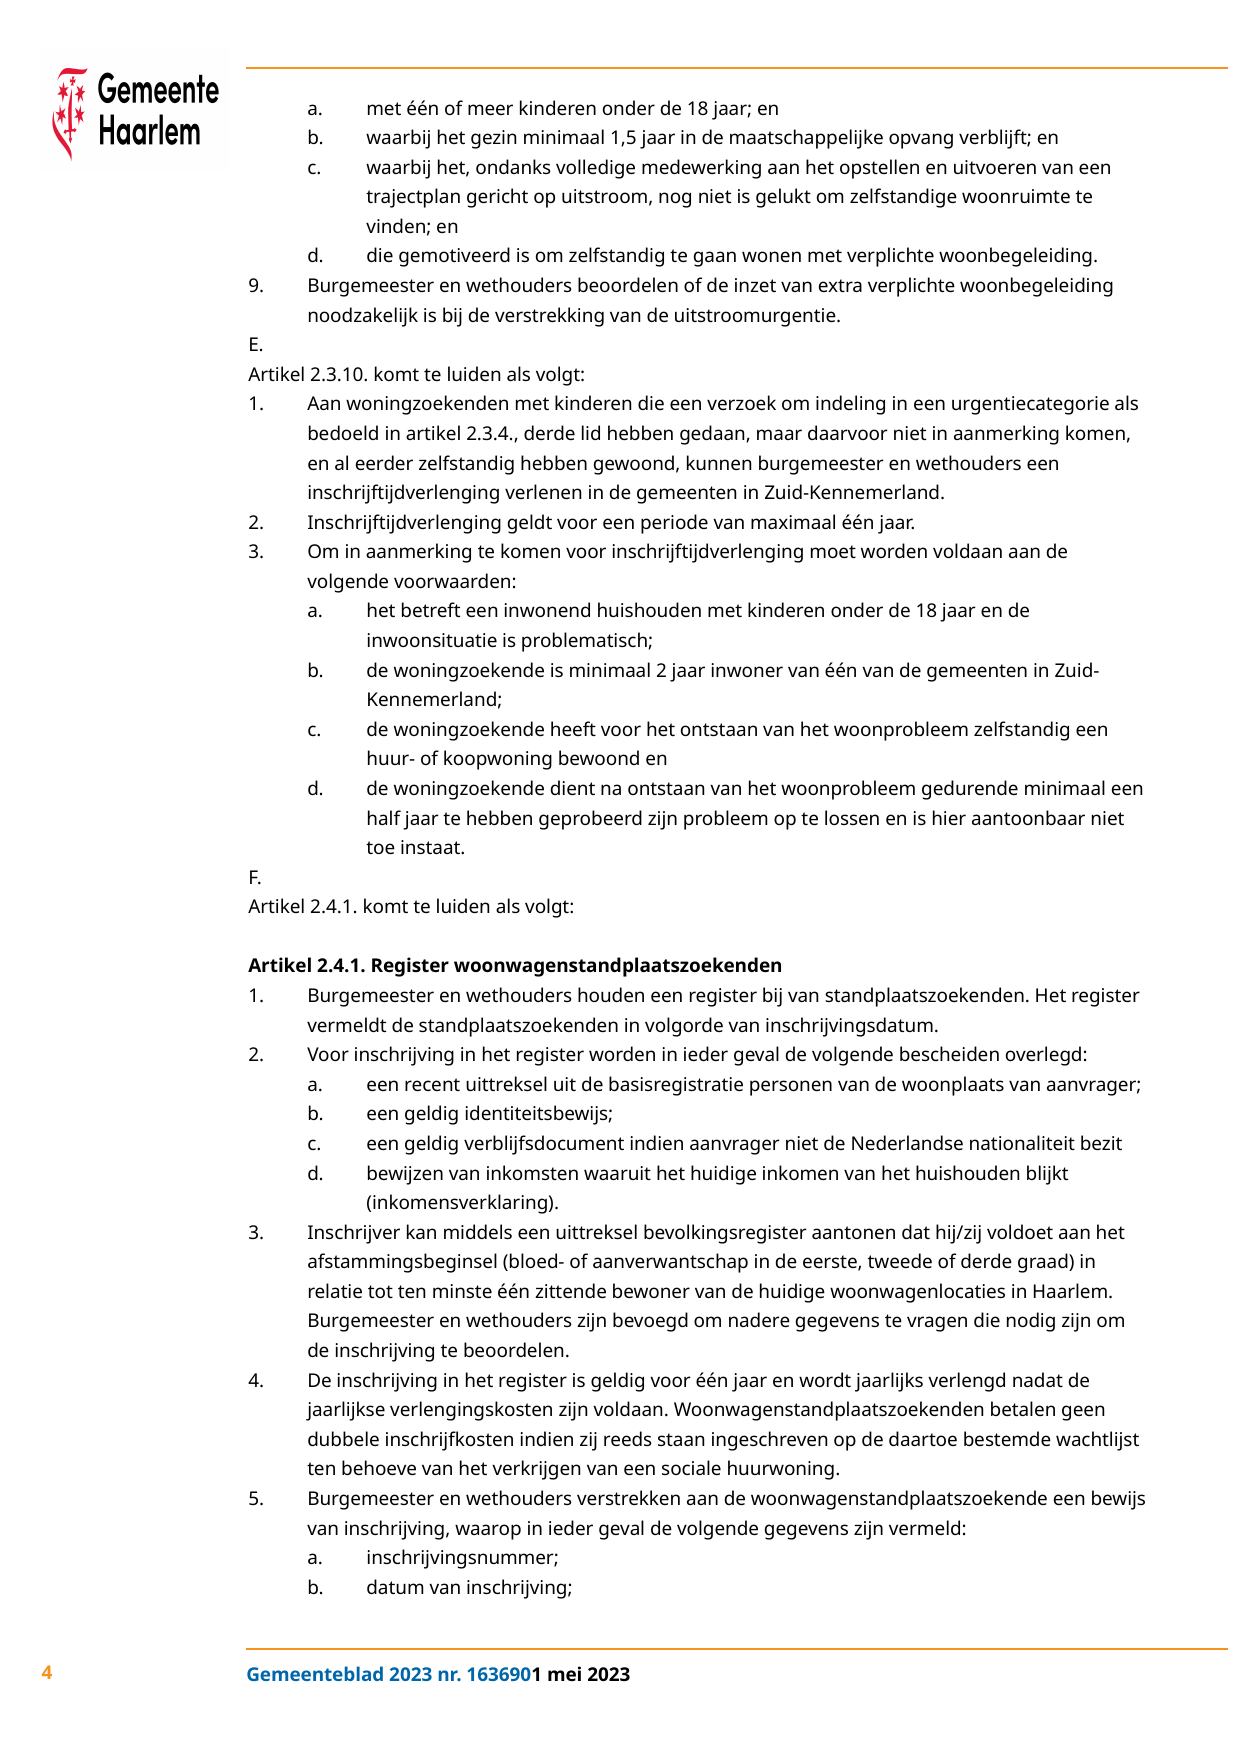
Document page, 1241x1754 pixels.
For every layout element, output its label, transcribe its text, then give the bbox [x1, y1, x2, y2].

list De inschrijving in het register is geldig voor één jaar en wordt jaarlijks verlengd nadat de jaarlijkse verlengingskosten zijn voldaan. Woonwagenstandplaatszoekenden betalen geen dubbele inschrijfkosten indien zij reeds staan ingeschreven op de daartoe bestemde wachtlijst ten behoeve van het verkrijgen van een sociale huurwoning. [248, 1367, 1152, 1481]
text E. [248, 331, 1152, 357]
list Burgemeester en wethouders verstrekken aan de woonwagenstandplaatszoekende een bewijs van inschrijving, waarop in ieder geval de volgende gegevens zijn vermeld: [248, 1485, 1152, 1541]
list Om in aanmerking te komen voor inschrijftijdverlenging moet worden voldaan aan de volgende voorwaarden: [248, 538, 1152, 594]
text Artikel 2.4.1. Register woonwagenstandplaatszoekenden [248, 953, 1152, 978]
list Voor inschrijving in het register worden in ieder geval de volgende bescheiden overlegd: [248, 1041, 1152, 1067]
list met één of meer kinderen onder de 18 jaar; en [307, 95, 1152, 121]
list het betreft een inwonend huishouden met kinderen onder de 18 jaar en de inwoonsituatie is problematisch; [307, 598, 1152, 653]
list de woningzoekende heeft voor het ontstaan van het woonprobleem zelfstandig een huur- of koopwoning bewoond en [307, 716, 1152, 771]
list datum van inschrijving; [307, 1574, 1152, 1600]
list een geldig verblijfsdocument indien aanvrager niet de Nederlandse nationaliteit bezit [307, 1130, 1152, 1156]
list die gemotiveerd is om zelfstandig te gaan wonen met verplichte woonbegeleiding. [307, 243, 1152, 268]
list een geldig identiteitsbewijs; [307, 1101, 1152, 1126]
list een recent uittreksel uit de basisregistratie personen van de woonplaats van aanvrager; [307, 1071, 1152, 1097]
list waarbij het gezin minimaal 1,5 jaar in de maatschappelijke opvang verblijft; en [307, 124, 1152, 150]
list Aan woningzoekenden met kinderen die een verzoek om indeling in een urgentiecategorie als bedoeld in artikel 2.3.4., derde lid hebben gedaan, maar daarvoor niet in aanmerking komen, en al eerder zelfstandig hebben gewoond, kunnen burgemeester en wethouders een inschrijftijdverlenging verlenen in de gemeenten in Zuid-Kennemerland. [248, 391, 1152, 505]
text Artikel 2.3.10. komt te luiden als volgt: [248, 361, 1152, 387]
list inschrijvingsnummer; [307, 1544, 1152, 1570]
list bewijzen van inkomsten waaruit het huidige inkomen van het huishouden blijkt (inkomensverklaring). [307, 1160, 1152, 1215]
list de woningzoekende is minimaal 2 jaar inwoner van één van de gemeenten in Zuid-Kennemerland; [307, 657, 1152, 712]
list Burgemeester en wethouders beoordelen of de inzet van extra verplichte woonbegeleiding noodzakelijk is bij de verstrekking van de uitstroomurgentie. [248, 272, 1152, 328]
text F. [248, 864, 1152, 890]
picture [41, 47, 231, 172]
list Inschrijftijdverlenging geldt voor een periode van maximaal één jaar. [248, 509, 1152, 535]
list waarbij het, ondanks volledige medewerking aan het opstellen en uitvoeren van een trajectplan gericht op uitstroom, nog niet is gelukt om zelfstandige woonruimte te vinden; en [307, 154, 1152, 239]
text Artikel 2.4.1. komt te luiden als volgt: [248, 893, 1152, 919]
list Burgemeester en wethouders houden een register bij van standplaatszoekenden. Het register vermeldt de standplaatszoekenden in volgorde van inschrijvingsdatum. [248, 982, 1152, 1038]
list Inschrijver kan middels een uittreksel bevolkingsregister aantonen dat hij/zij voldoet aan het afstammingsbeginsel (bloed- of aanverwantschap in de eerste, tweede of derde graad) in relatie tot ten minste één zittende bewoner van de huidige woonwagenlocaties in Haarlem. Burgemeester en wethouders zijn bevoegd om nadere gegevens te vragen die nodig zijn om de inschrijving te beoordelen. [248, 1219, 1152, 1363]
list de woningzoekende dient na ontstaan van het woonprobleem gedurende minimaal een half jaar te hebben geprobeerd zijn probleem op te lossen en is hier aantoonbaar niet toe instaat. [307, 775, 1152, 860]
